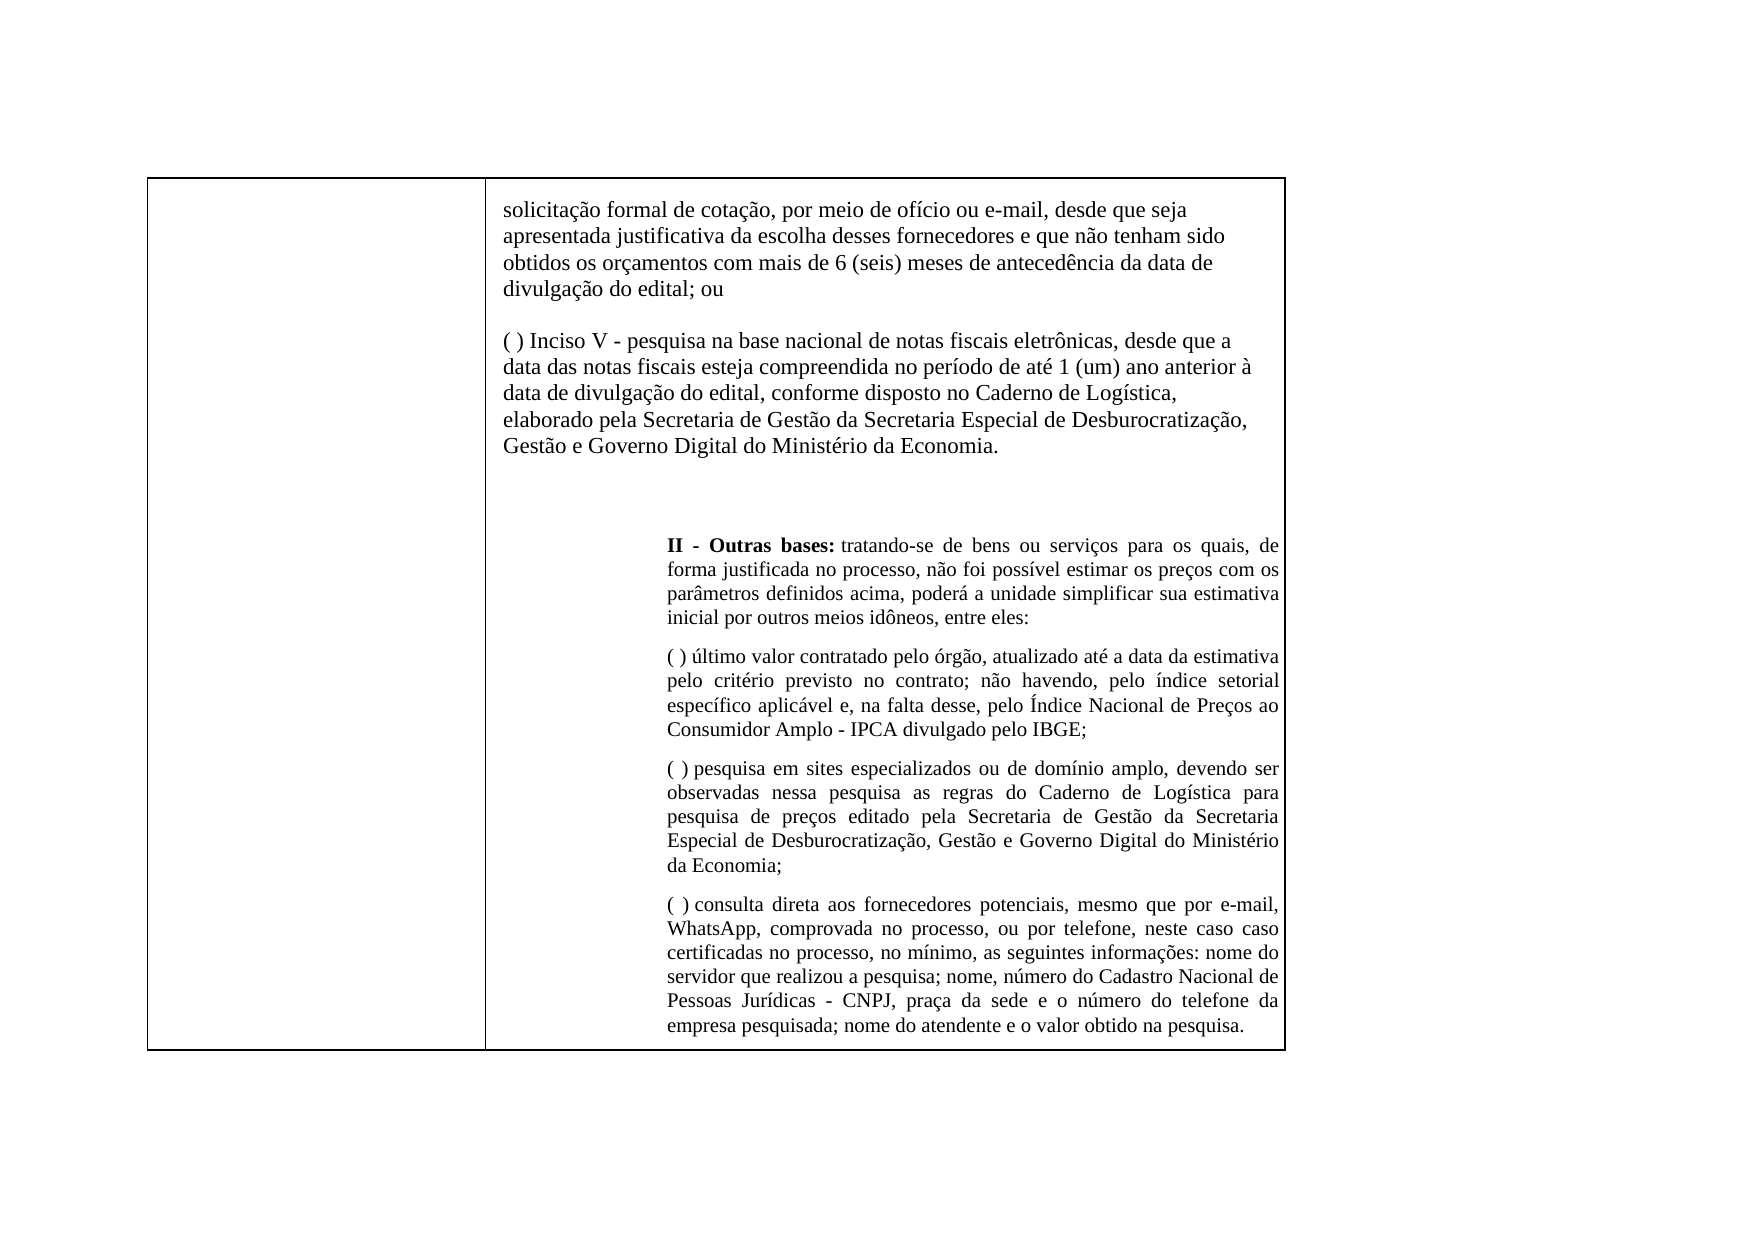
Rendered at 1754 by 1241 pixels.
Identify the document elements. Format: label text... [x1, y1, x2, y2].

table_cell [148, 179, 485, 1049]
table_cell solicitação formal de cotação, por meio de ofício ou e-mail, desde que seja apresentada justificativa da escolha desses fornecedores e que não tenham sido obtidos os orçamentos com mais de 6 (seis) meses de antecedência da data de divulgação do edital; ou ( ) Inciso V - pesquisa na base nacional de notas fiscais eletrônicas, desde que a data das notas fiscais esteja compreendida no período de até 1 (um) ano anterior à data de divulgação do edital, conforme disposto no Caderno de Logística, elaborado pela Secretaria de Gestão da Secretaria Especial de Desburocratização, Gestão e Governo Digital do Ministério da Economia. II - Outras bases: tratando-se de bens ou serviços para os quais, de forma justificada no processo, não foi possível estimar os preços com os parâmetros definidos acima, poderá a unidade simplificar sua estimativa inicial por outros meios idôneos, entre eles: ( ) último valor contratado pelo órgão, atualizado até a data da estimativa pelo critério previsto no contrato; não havendo, pelo índice setorial específico aplicável e, na falta desse, pelo Índice Nacional de Preços ao Consumidor Amplo - IPCA divulgado pelo IBGE; ( ) pesquisa em sites especializados ou de domínio amplo, devendo ser observadas nessa pesquisa as regras do Caderno de Logística para pesquisa de preços editado pela Secretaria de Gestão da Secretaria Especial de Desburocratização, Gestão e Governo Digital do Ministério da Economia; ( ) consulta direta aos fornecedores potenciais, mesmo que por e-mail, WhatsApp, comprovada no processo, ou por telefone, neste caso caso certificadas no processo, no mínimo, as seguintes informações: nome do servidor que realizou a pesquisa; nome, número do Cadastro Nacional de Pessoas Jurídicas - CNPJ, praça da sede e o número do telefone da empresa pesquisada; nome do atendente e o valor obtido na pesquisa. [486, 179, 1284, 1049]
